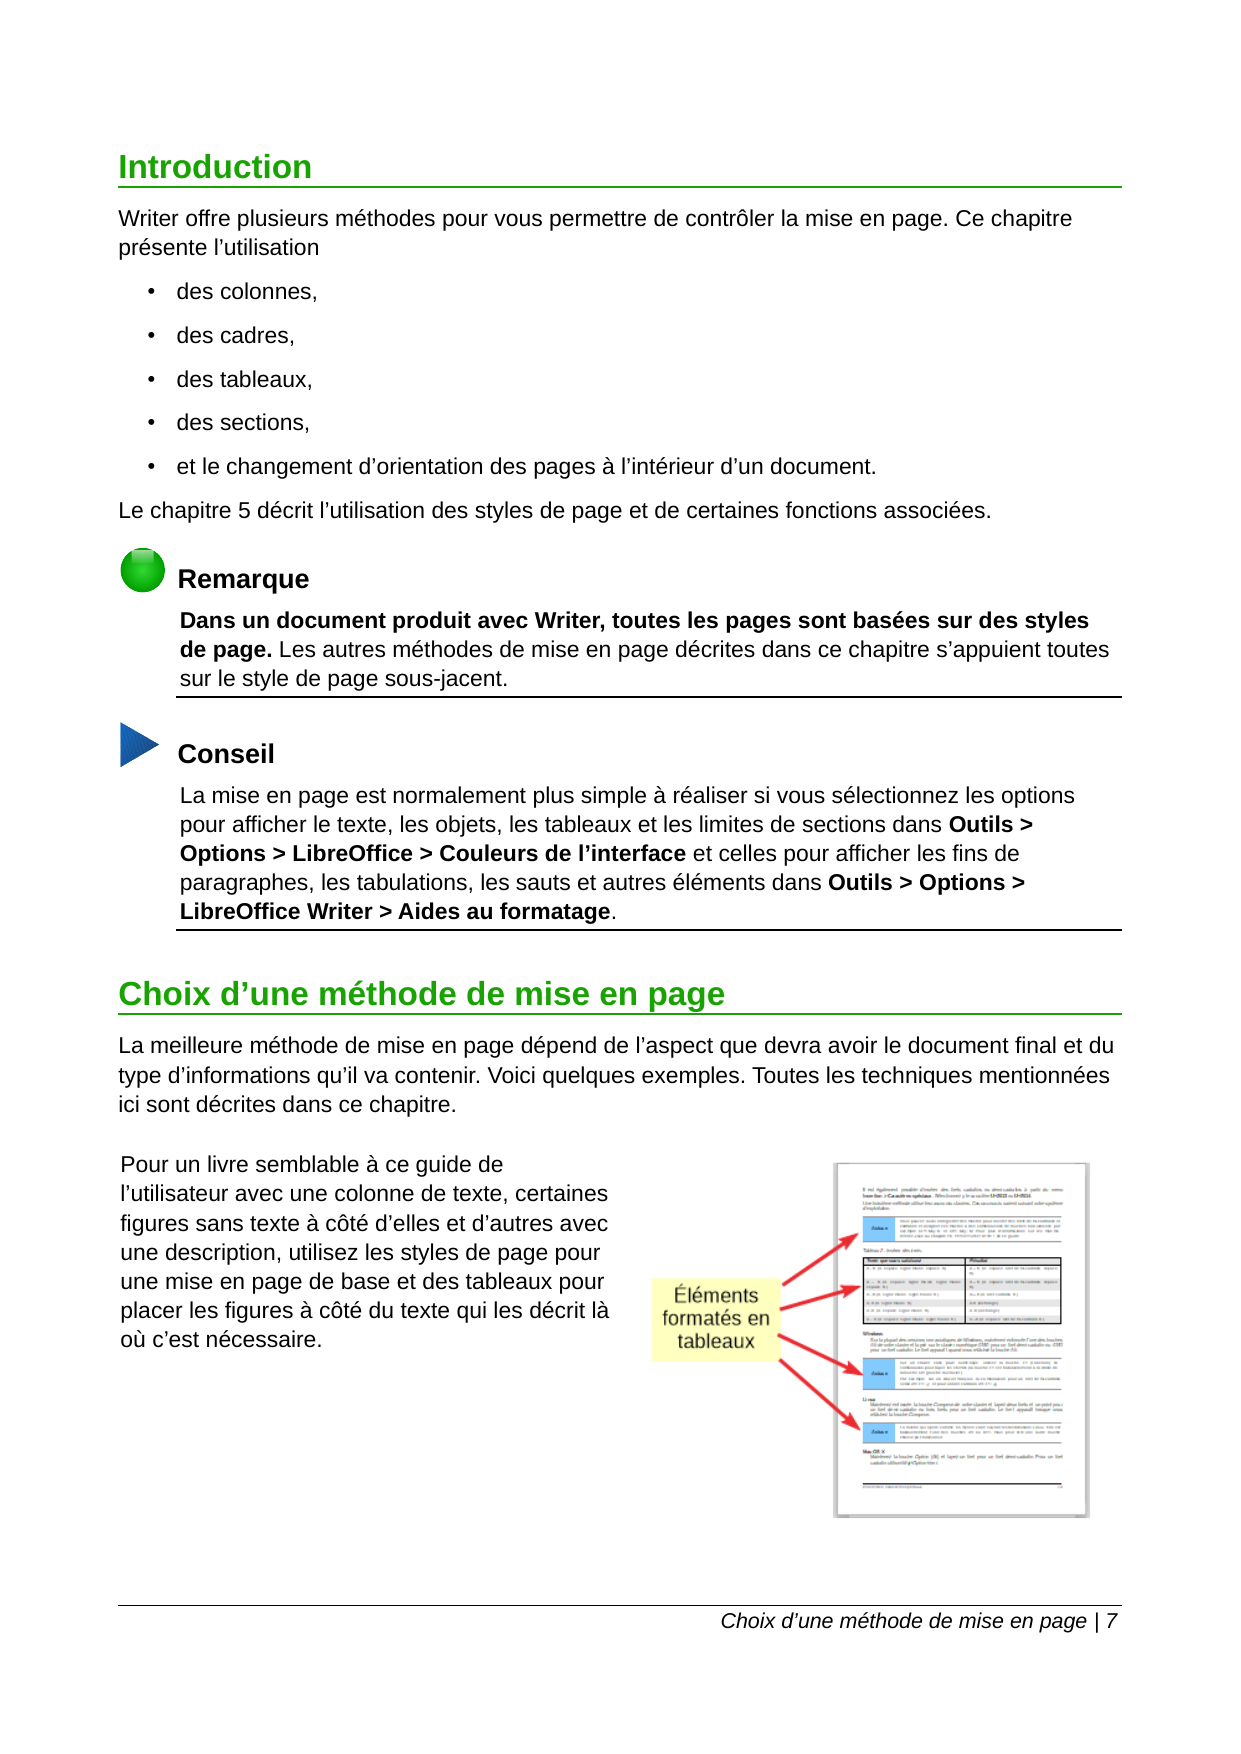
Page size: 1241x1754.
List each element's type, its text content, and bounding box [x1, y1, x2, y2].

text Le chapitre 5 décrit l’utilisation des styles de page et de certaines fonctions associées. [118, 494, 1122, 523]
list des cadres, [147, 319, 1122, 348]
subtitle Introduction [118, 147, 1122, 186]
text La mise en page est normalement plus simple à réaliser si vous sélectionnez les options pour afficher le texte, les objets, les tableaux et les limites de sections dans Outils > Options > LibreOffice > Couleurs de l’interface et celles pour afficher les fins de paragraphes, les tabulations, les sauts et autres éléments dans Outils > Options > LibreOffice Writer > Aides au formatage. [176, 777, 1122, 929]
list des tableaux, [147, 363, 1122, 392]
list et le changement d’orientation des pages à l’intérieur d’un document. [147, 450, 1122, 479]
text Writer offre plusieurs méthodes pour vous permettre de contrôler la mise en page. Ce chapitre présente l’utilisation [118, 202, 1122, 261]
table_header [620, 1146, 1122, 1534]
subtitle Conseil [118, 720, 1122, 769]
subtitle Choix d’une méthode de mise en page [118, 974, 1122, 1013]
picture [637, 1148, 1105, 1533]
list des colonnes, [147, 275, 1122, 304]
text Dans un document produit avec Writer, toutes les pages sont basées sur des styles de page. Les autres méthodes de mise en page décrites dans ce chapitre s’appuient toutes sur le style de page sous-jacent. [176, 602, 1122, 696]
text La meilleure méthode de mise en page dépend de l’aspect que devra avoir le document final et du type d’informations qu’il va contenir. Voici quelques exemples. Toutes les techniques mentionnées ici sont décrites dans ce chapitre. [118, 1029, 1122, 1117]
list des sections, [147, 407, 1122, 436]
subtitle Remarque [118, 545, 1122, 595]
table_header Pour un livre semblable à ce guide de l’utilisateur avec une colonne de texte, certaines figures sans texte à côté d’elles et d’autres avec une description, utilisez les styles de page pour une mise en page de base et des tableaux pour placer les figures à côté du texte qui les décrit là où c’est nécessaire. [118, 1146, 620, 1534]
